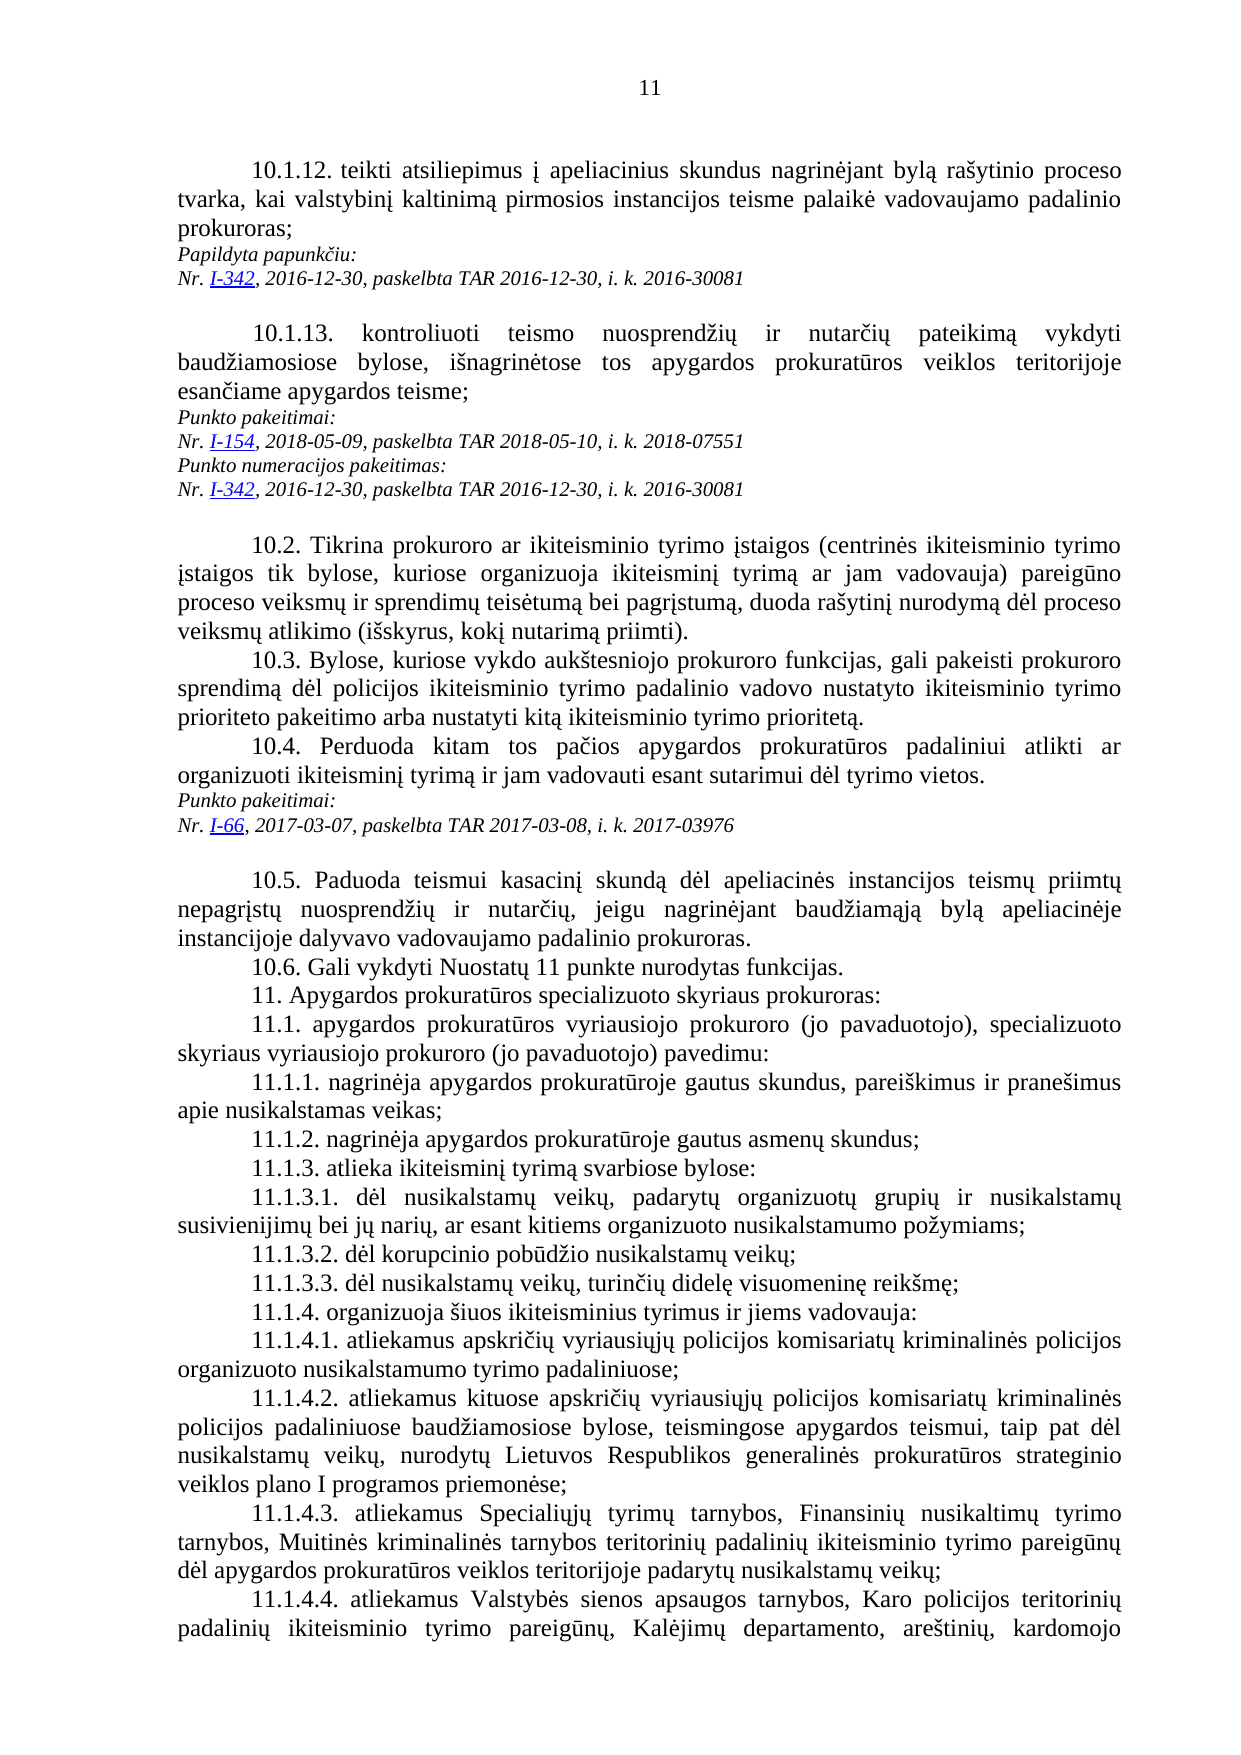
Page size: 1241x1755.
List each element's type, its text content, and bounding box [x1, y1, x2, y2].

text 10.6. Gali vykdyti Nuostatų 11 punkte nurodytas funkcijas. [177, 952, 1122, 980]
text 11.1. apygardos prokuratūros vyriausiojo prokuroro (jo pavaduotojo), specializuoto skyriaus vyriausiojo prokuroro (jo pavaduotojo) pavedimu: [177, 1009, 1122, 1067]
text Nr. I-66, 2017-03-07, paskelbta TAR 2017-03-08, i. k. 2017-03976 [177, 812, 1122, 837]
text 11.1.1. nagrinėja apygardos prokuratūroje gautus skundus, pareiškimus ir pranešimus apie nusikalstamas veikas; [177, 1067, 1122, 1124]
text Nr. I-342, 2016-12-30, paskelbta TAR 2016-12-30, i. k. 2016-30081 [177, 477, 1122, 501]
text 11.1.4.2. atliekamus kituose apskričių vyriausiųjų policijos komisariatų kriminalinės policijos padaliniuose baudžiamosiose bylose, teismingose apygardos teismui, taip pat dėl nusikalstamų veikų, nurodytų Lietuvos Respublikos generalinės prokuratūros strateginio veiklos plano I programos priemonėse; [177, 1383, 1122, 1498]
text 11.1.3. atlieka ikiteisminį tyrimą svarbiose bylose: [177, 1153, 1122, 1182]
text 10.3. Bylose, kuriose vykdo aukštesniojo prokuroro funkcijas, gali pakeisti prokuroro sprendimą dėl policijos ikiteisminio tyrimo padalinio vadovo nustatyto ikiteisminio tyrimo prioriteto pakeitimo arba nustatyti kitą ikiteisminio tyrimo prioritetą. [177, 645, 1122, 731]
text Punkto pakeitimai: [177, 405, 1122, 429]
text 11.1.4.3. atliekamus Specialiųjų tyrimų tarnybos, Finansinių nusikaltimų tyrimo tarnybos, Muitinės kriminalinės tarnybos teritorinių padalinių ikiteisminio tyrimo pareigūnų dėl apygardos prokuratūros veiklos teritorijoje padarytų nusikalstamų veikų; [177, 1498, 1122, 1584]
text 11. Apygardos prokuratūros specializuoto skyriaus prokuroras: [177, 980, 1122, 1009]
text 11.1.4. organizuoja šiuos ikiteisminius tyrimus ir jiems vadovauja: [177, 1297, 1122, 1325]
text 10.4. Perduoda kitam tos pačios apygardos prokuratūros padaliniui atlikti ar organizuoti ikiteisminį tyrimą ir jam vadovauti esant sutarimui dėl tyrimo vietos. [177, 731, 1122, 788]
text 11.1.2. nagrinėja apygardos prokuratūroje gautus asmenų skundus; [177, 1124, 1122, 1153]
text 10.5. Paduoda teismui kasacinį skundą dėl apeliacinės instancijos teismų priimtų nepagrįstų nuosprendžių ir nutarčių, jeigu nagrinėjant baudžiamąją bylą apeliacinėje instancijoje dalyvavo vadovaujamo padalinio prokuroras. [177, 865, 1122, 952]
text 10.1.12. teikti atsiliepimus į apeliacinius skundus nagrinėjant bylą rašytinio proceso tvarka, kai valstybinį kaltinimą pirmosios instancijos teisme palaikė vadovaujamo padalinio prokuroras; [177, 155, 1122, 242]
text 10.2. Tikrina prokuroro ar ikiteisminio tyrimo įstaigos (centrinės ikiteisminio tyrimo įstaigos tik bylose, kuriose organizuoja ikiteisminį tyrimą ar jam vadovauja) pareigūno proceso veiksmų ir sprendimų teisėtumą bei pagrįstumą, duoda rašytinį nurodymą dėl proceso veiksmų atlikimo (išskyrus, kokį nutarimą priimti). [177, 530, 1122, 645]
text Nr. I-154, 2018-05-09, paskelbta TAR 2018-05-10, i. k. 2018-07551 [177, 429, 1122, 453]
text Papildyta papunkčiu: [177, 242, 1122, 266]
text Punkto numeracijos pakeitimas: [177, 453, 1122, 477]
text 11.1.3.3. dėl nusikalstamų veikų, turinčių didelę visuomeninę reikšmę; [177, 1268, 1122, 1297]
text 10.1.13. kontroliuoti teismo nuosprendžių ir nutarčių pateikimą vykdyti baudžiamosiose bylose, išnagrinėtose tos apygardos prokuratūros veiklos teritorijoje esančiame apygardos teisme; [177, 318, 1122, 405]
text Punkto pakeitimai: [177, 788, 1122, 812]
text 11.1.3.1. dėl nusikalstamų veikų, padarytų organizuotų grupių ir nusikalstamų susivienijimų bei jų narių, ar esant kitiems organizuoto nusikalstamumo požymiams; [177, 1182, 1122, 1239]
text 11.1.4.1. atliekamus apskričių vyriausiųjų policijos komisariatų kriminalinės policijos organizuoto nusikalstamumo tyrimo padaliniuose; [177, 1325, 1122, 1383]
text 11.1.4.4. atliekamus Valstybės sienos apsaugos tarnybos, Karo policijos teritorinių padalinių ikiteisminio tyrimo pareigūnų, Kalėjimų departamento, areštinių, kardomojo [177, 1584, 1122, 1642]
text 11.1.3.2. dėl korupcinio pobūdžio nusikalstamų veikų; [177, 1239, 1122, 1268]
text Nr. I-342, 2016-12-30, paskelbta TAR 2016-12-30, i. k. 2016-30081 [177, 266, 1122, 290]
